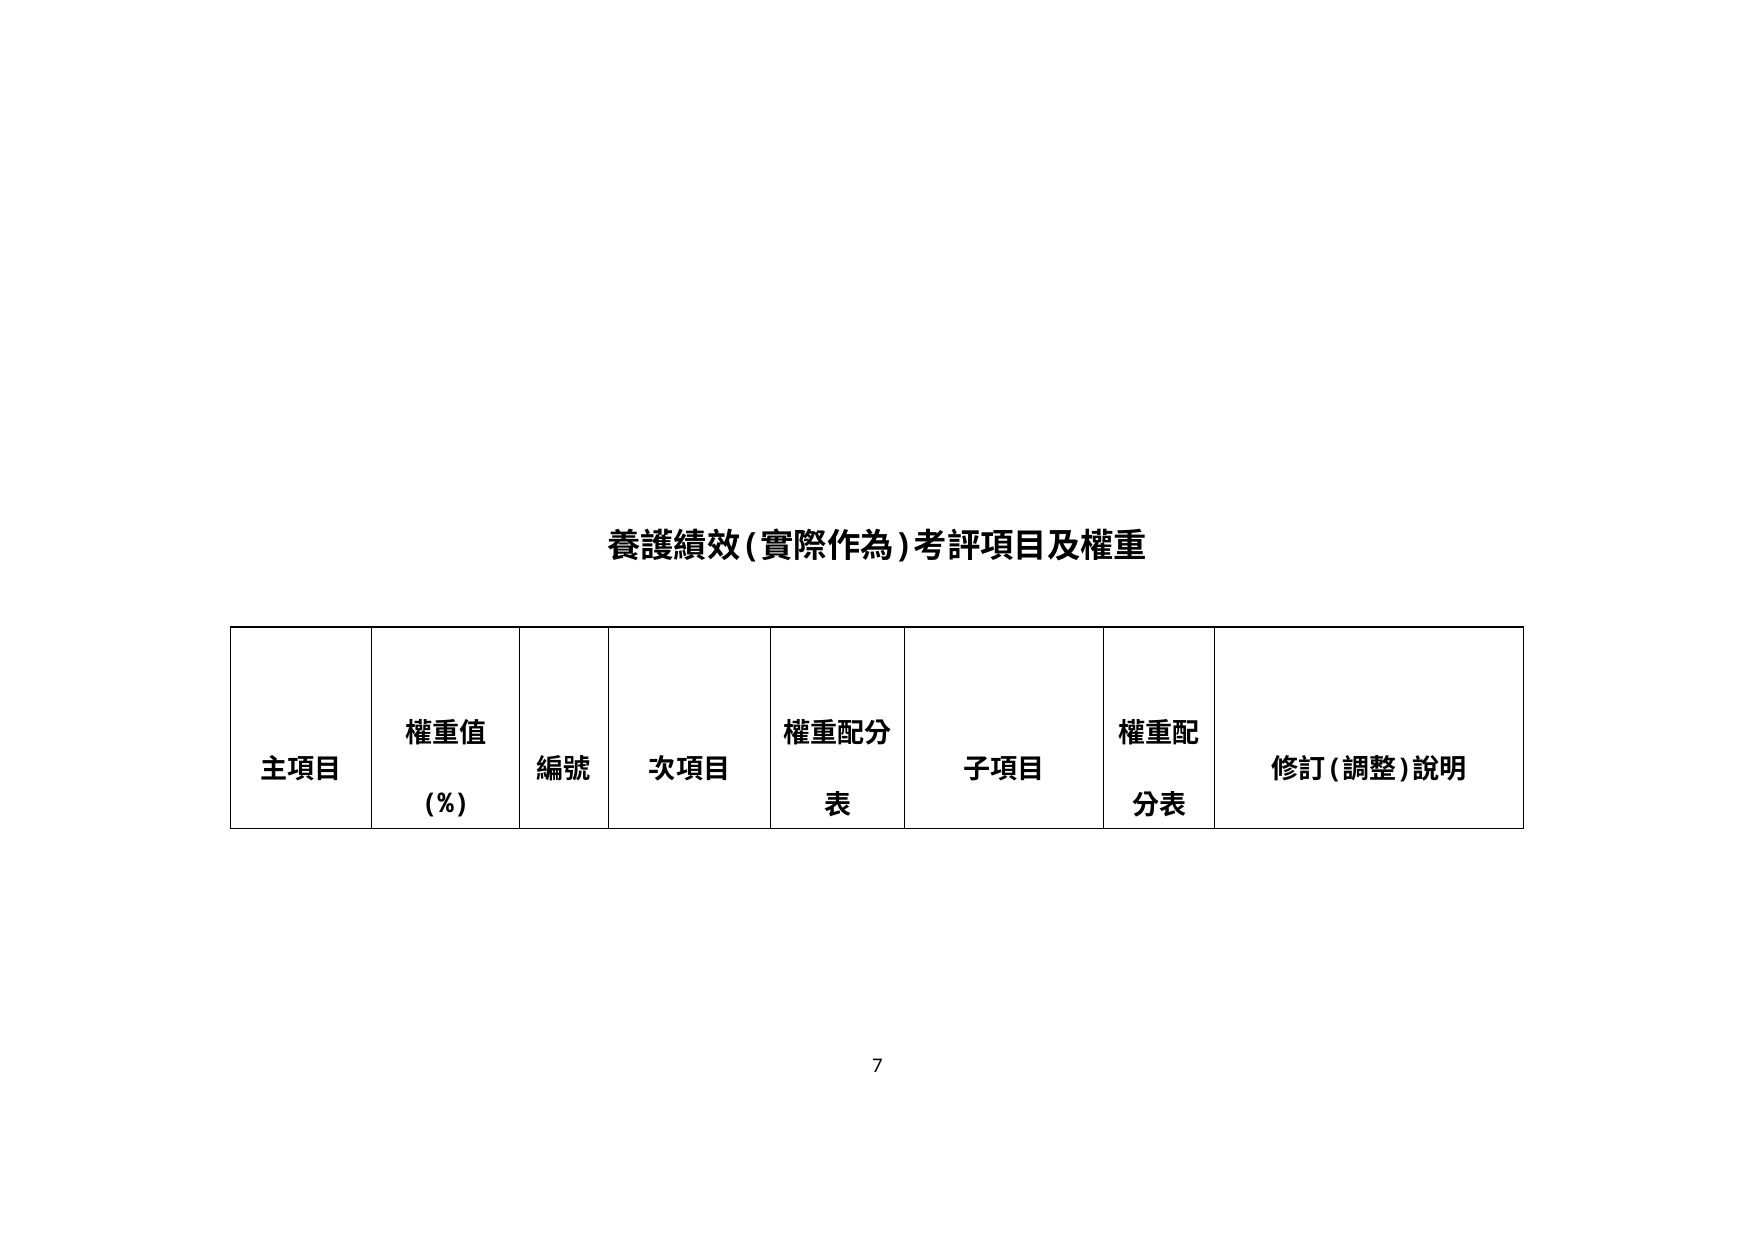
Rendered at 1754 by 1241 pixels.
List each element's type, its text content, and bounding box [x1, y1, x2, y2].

table_header 編號 [520, 628, 608, 828]
table_header 次項目 [609, 628, 770, 828]
table_header 權重配分表 [1104, 628, 1214, 828]
table_header 權重值(%) [372, 628, 519, 828]
table_header 子項目 [905, 628, 1103, 828]
table_header 主項目 [231, 628, 371, 828]
table_header 修訂(調整)說明 [1215, 628, 1523, 828]
table_header 權重配分表 [771, 628, 904, 828]
text 養護績效(實際作為)考評項目及權重 [150, 501, 1604, 564]
